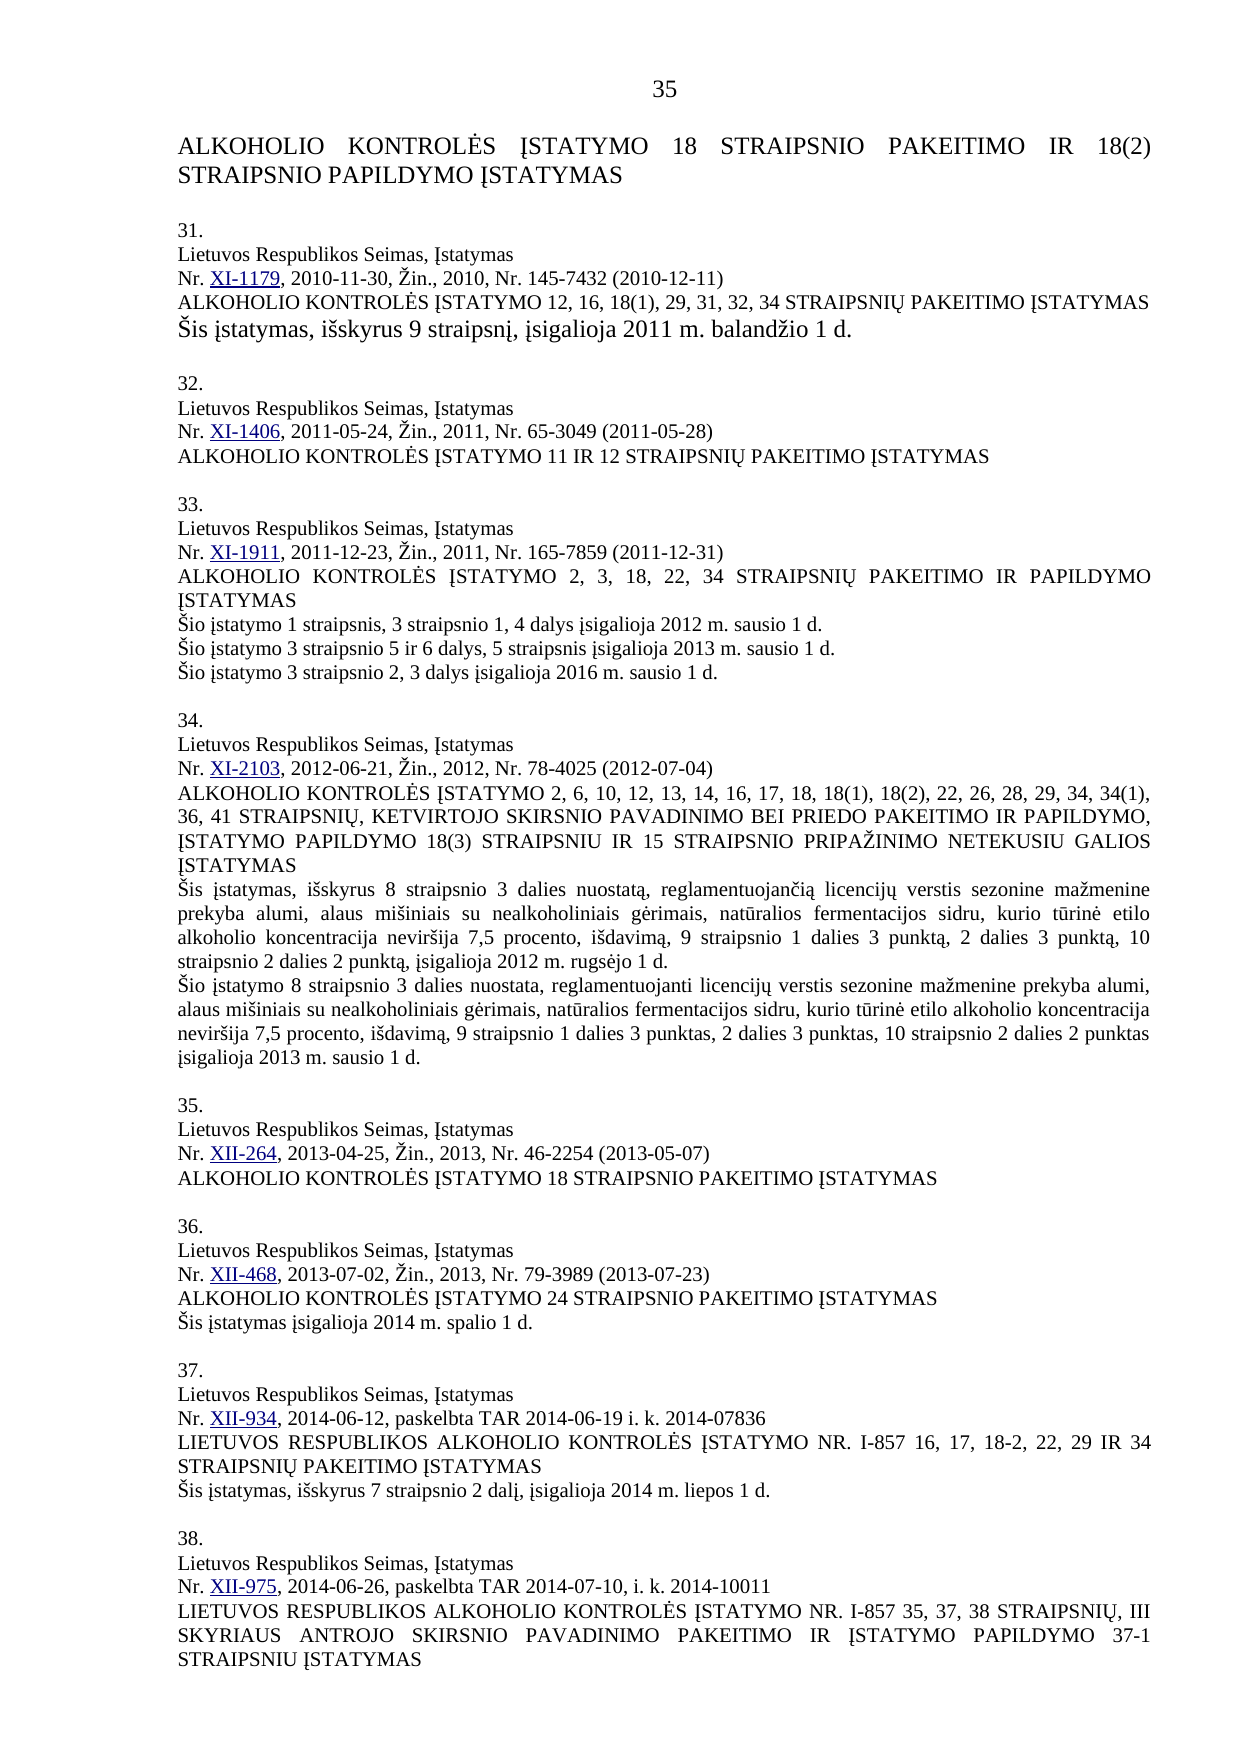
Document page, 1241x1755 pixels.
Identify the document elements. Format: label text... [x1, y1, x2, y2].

text Lietuvos Respublikos Seimas, Įstatymas [177, 395, 1152, 419]
text 35. [177, 1093, 1152, 1117]
text Šio įstatymo 3 straipsnio 5 ir 6 dalys, 5 straipsnis įsigalioja 2013 m. sausio 1 d. [177, 636, 1152, 660]
text Šis įstatymas įsigalioja 2014 m. spalio 1 d. [177, 1310, 1152, 1334]
text Lietuvos Respublikos Seimas, Įstatymas [177, 242, 1152, 266]
text 32. [177, 371, 1152, 395]
text ALKOHOLIO KONTROLĖS ĮSTATYMO 24 STRAIPSNIO PAKEITIMO ĮSTATYMAS [177, 1286, 1152, 1310]
text ALKOHOLIO KONTROLĖS ĮSTATYMO 2, 3, 18, 22, 34 STRAIPSNIŲ PAKEITIMO IR PAPILDYMO ĮSTATYMAS [177, 564, 1152, 612]
text Lietuvos Respublikos Seimas, Įstatymas [177, 1550, 1152, 1574]
text Lietuvos Respublikos Seimas, Įstatymas [177, 516, 1152, 540]
text Šio įstatymo 3 straipsnio 2, 3 dalys įsigalioja 2016 m. sausio 1 d. [177, 660, 1152, 684]
text LIETUVOS RESPUBLIKOS ALKOHOLIO KONTROLĖS ĮSTATYMO NR. I-857 16, 17, 18-2, 22, 29 IR 34 STRAIPSNIŲ PAKEITIMO ĮSTATYMAS [177, 1430, 1152, 1478]
text 33. [177, 492, 1152, 516]
text 34. [177, 708, 1152, 732]
text Lietuvos Respublikos Seimas, Įstatymas [177, 1117, 1152, 1141]
text 36. [177, 1213, 1152, 1238]
text Nr. XII-468, 2013-07-02, Žin., 2013, Nr. 79-3989 (2013-07-23) [177, 1262, 1152, 1286]
text Nr. XI-2103, 2012-06-21, Žin., 2012, Nr. 78-4025 (2012-07-04) [177, 756, 1152, 780]
text Nr. XI-1911, 2011-12-23, Žin., 2011, Nr. 165-7859 (2011-12-31) [177, 540, 1152, 564]
text ALKOHOLIO KONTROLĖS ĮSTATYMO 12, 16, 18(1), 29, 31, 32, 34 STRAIPSNIŲ PAKEITIMO ĮSTATYMAS [177, 290, 1152, 314]
text Nr. XI-1406, 2011-05-24, Žin., 2011, Nr. 65-3049 (2011-05-28) [177, 419, 1152, 443]
text Šis įstatymas, išskyrus 8 straipsnio 3 dalies nuostatą, reglamentuojančią licencijų verstis sezonine mažmenine prekyba alumi, alaus mišiniais su nealkoholiniais gėrimais, natūralios fermentacijos sidru, kurio tūrinė etilo alkoholio koncentracija neviršija 7,5 procento, išdavimą, 9 straipsnio 1 dalies 3 punktą, 2 dalies 3 punktą, 10 straipsnio 2 dalies 2 punktą, įsigalioja 2012 m. rugsėjo 1 d. [177, 877, 1152, 973]
text Šio įstatymo 1 straipsnis, 3 straipsnio 1, 4 dalys įsigalioja 2012 m. sausio 1 d. [177, 612, 1152, 636]
text Lietuvos Respublikos Seimas, Įstatymas [177, 1382, 1152, 1406]
text ALKOHOLIO KONTROLĖS ĮSTATYMO 11 IR 12 STRAIPSNIŲ PAKEITIMO ĮSTATYMAS [177, 443, 1152, 468]
text Šis įstatymas, išskyrus 9 straipsnį, įsigalioja 2011 m. balandžio 1 d. [177, 314, 1152, 343]
text Lietuvos Respublikos Seimas, Įstatymas [177, 1238, 1152, 1262]
text 31. [177, 218, 1152, 242]
text 38. [177, 1526, 1152, 1550]
text LIETUVOS RESPUBLIKOS ALKOHOLIO KONTROLĖS ĮSTATYMO NR. I-857 35, 37, 38 STRAIPSNIŲ, III SKYRIAUS ANTROJO SKIRSNIO PAVADINIMO PAKEITIMO IR ĮSTATYMO PAPILDYMO 37-1 STRAIPSNIU ĮSTATYMAS [177, 1598, 1152, 1671]
text Nr. XI-1179, 2010-11-30, Žin., 2010, Nr. 145-7432 (2010-12-11) [177, 266, 1152, 290]
text Nr. XII-264, 2013-04-25, Žin., 2013, Nr. 46-2254 (2013-05-07) [177, 1141, 1152, 1165]
text ALKOHOLIO KONTROLĖS ĮSTATYMO 18 STRAIPSNIO PAKEITIMO ĮSTATYMAS [177, 1165, 1152, 1189]
text Šio įstatymo 8 straipsnio 3 dalies nuostata, reglamentuojanti licencijų verstis sezonine mažmenine prekyba alumi, alaus mišiniais su nealkoholiniais gėrimais, natūralios fermentacijos sidru, kurio tūrinė etilo alkoholio koncentracija neviršija 7,5 procento, išdavimą, 9 straipsnio 1 dalies 3 punktas, 2 dalies 3 punktas, 10 straipsnio 2 dalies 2 punktas įsigalioja 2013 m. sausio 1 d. [177, 973, 1152, 1069]
text ALKOHOLIO KONTROLĖS ĮSTATYMO 18 STRAIPSNIO PAKEITIMO IR 18(2) STRAIPSNIO PAPILDYMO ĮSTATYMAS [177, 131, 1152, 189]
text Nr. XII-934, 2014-06-12, paskelbta TAR 2014-06-19 i. k. 2014-07836 [177, 1406, 1152, 1430]
text ALKOHOLIO KONTROLĖS ĮSTATYMO 2, 6, 10, 12, 13, 14, 16, 17, 18, 18(1), 18(2), 22, 26, 28, 29, 34, 34(1), 36, 41 STRAIPSNIŲ, KETVIRTOJO SKIRSNIO PAVADINIMO BEI PRIEDO PAKEITIMO IR PAPILDYMO, ĮSTATYMO PAPILDYMO 18(3) STRAIPSNIU IR 15 STRAIPSNIO PRIPAŽINIMO NETEKUSIU GALIOS ĮSTATYMAS [177, 780, 1152, 877]
text 37. [177, 1358, 1152, 1382]
text Lietuvos Respublikos Seimas, Įstatymas [177, 732, 1152, 756]
text Šis įstatymas, išskyrus 7 straipsnio 2 dalį, įsigalioja 2014 m. liepos 1 d. [177, 1478, 1152, 1502]
text Nr. XII-975, 2014-06-26, paskelbta TAR 2014-07-10, i. k. 2014-10011 [177, 1574, 1152, 1598]
